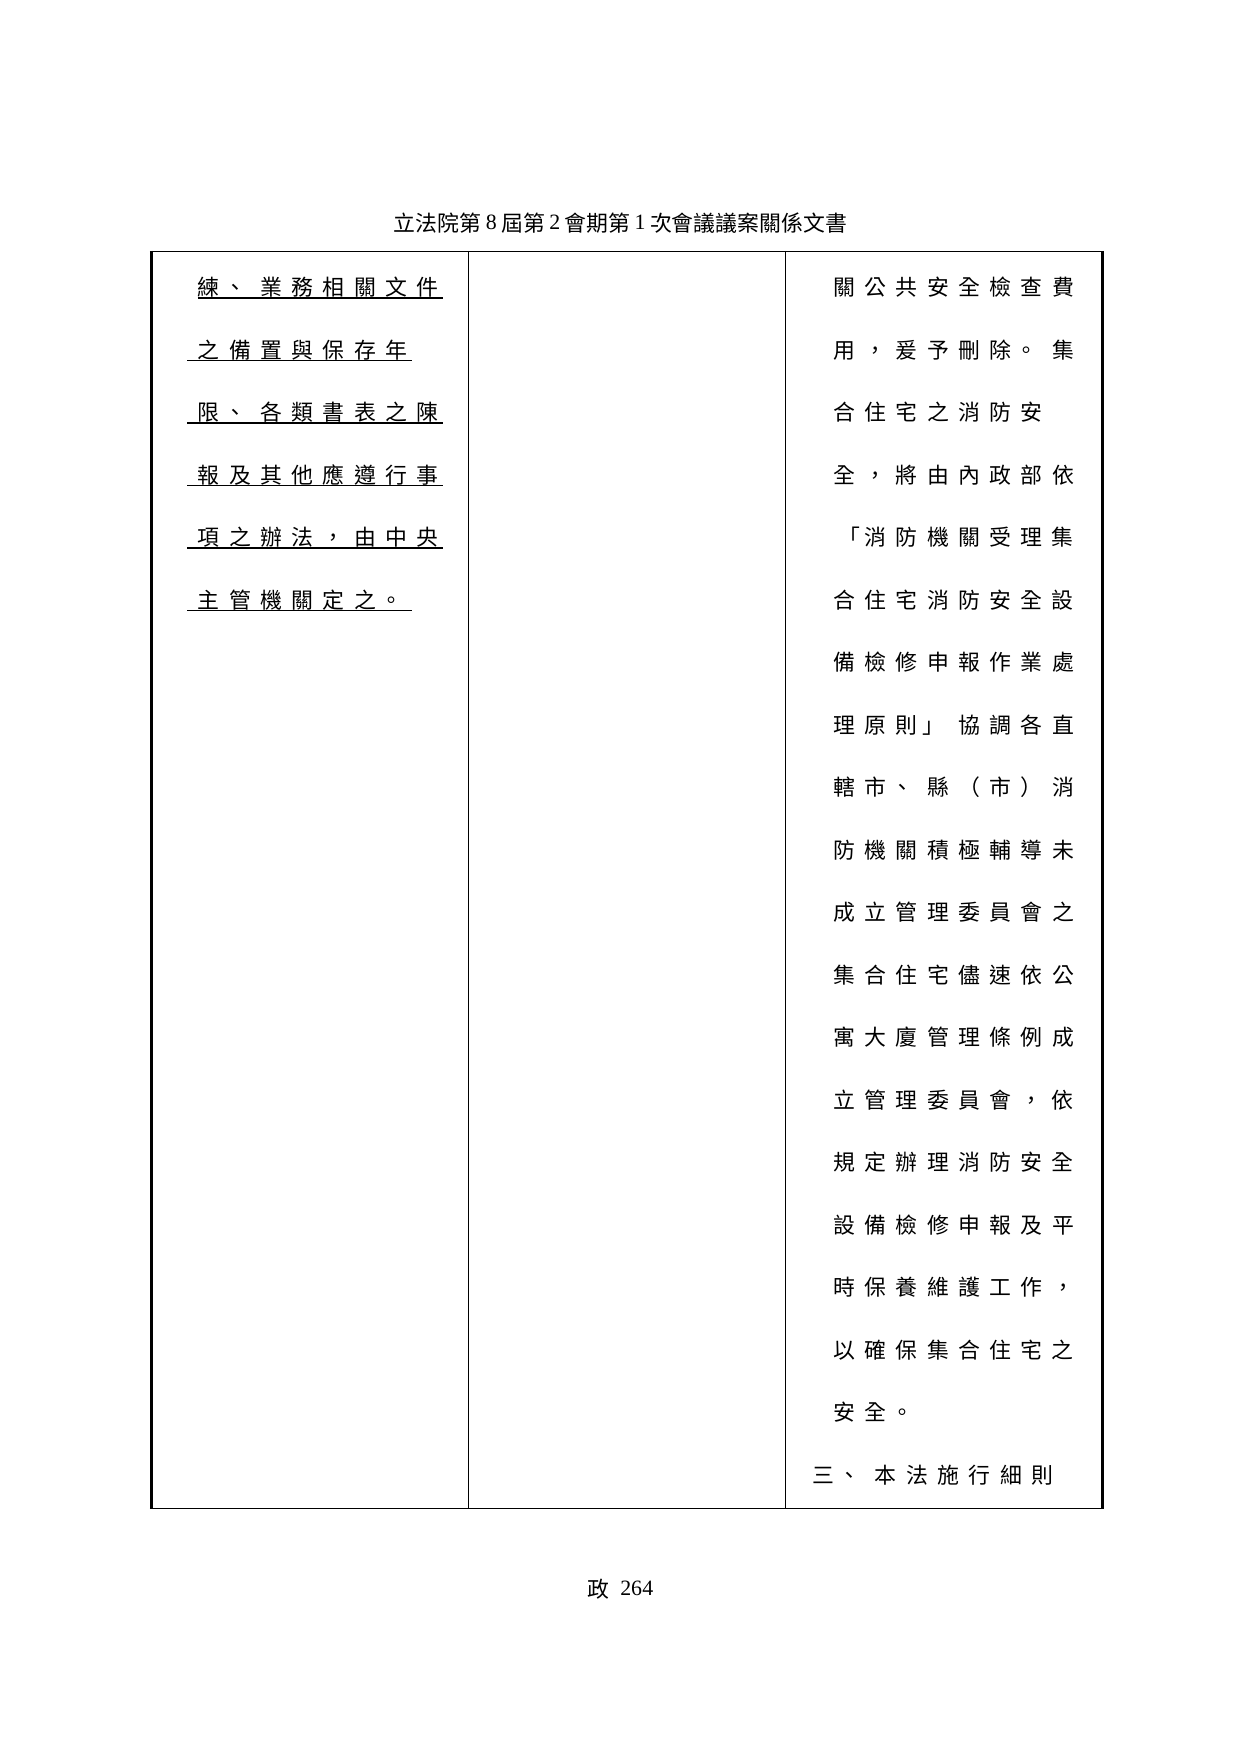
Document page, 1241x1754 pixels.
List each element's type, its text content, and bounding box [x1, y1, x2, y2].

table_cell [469, 252, 785, 1508]
table_cell 練、業務相關文件之備置與保存年限、各類書表之陳報及其他應遵行事項之辦法，由中央主管機關定之。 [153, 252, 468, 1508]
table_cell 關公共安全檢查費用，爰予刪除。集合住宅之消防安全，將由內政部依「消防機關受理集合住宅消防安全設備檢修申報作業處理原則」協調各直轄市、縣（市）消防機關積極輔導未成立管理委員會之集合住宅儘速依公寓大廈管理條例成立管理委員會，依規定辦理消防安全設備檢修申報及平時保養維護工作，以確保集合住宅之安全。 三、本法施行細則 [786, 252, 1101, 1508]
